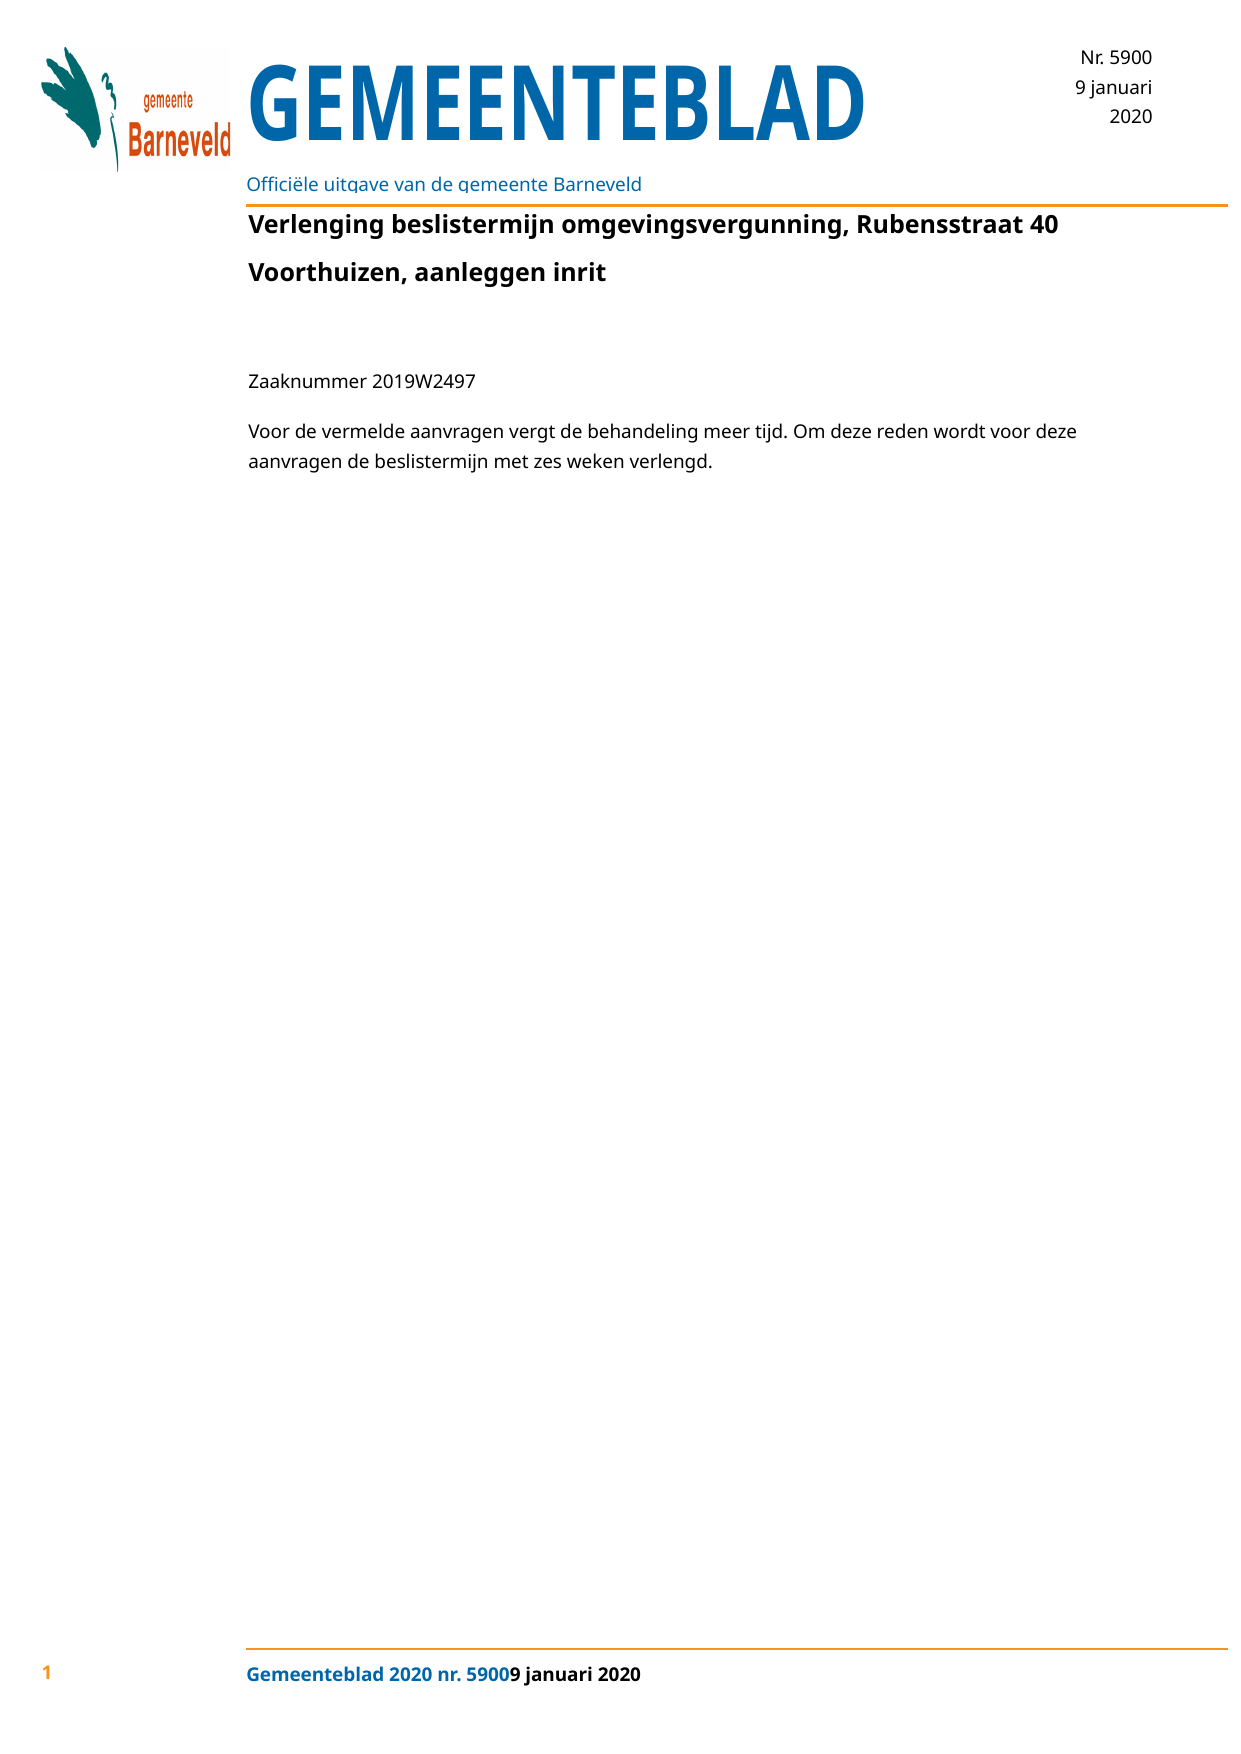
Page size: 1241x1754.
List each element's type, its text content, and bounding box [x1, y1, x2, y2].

picture [41, 47, 231, 172]
text Voor de vermelde aanvragen vergt de behandeling meer tijd. Om deze reden wordt voor deze aanvragen de beslistermijn met zes weken verlengd. [248, 419, 1152, 474]
text Zaaknummer 2019W2497 [248, 368, 1152, 394]
text Verlenging beslistermijn omgevingsvergunning, Rubensstraat 40 Voorthuizen, aanleggen inrit [248, 207, 1152, 288]
